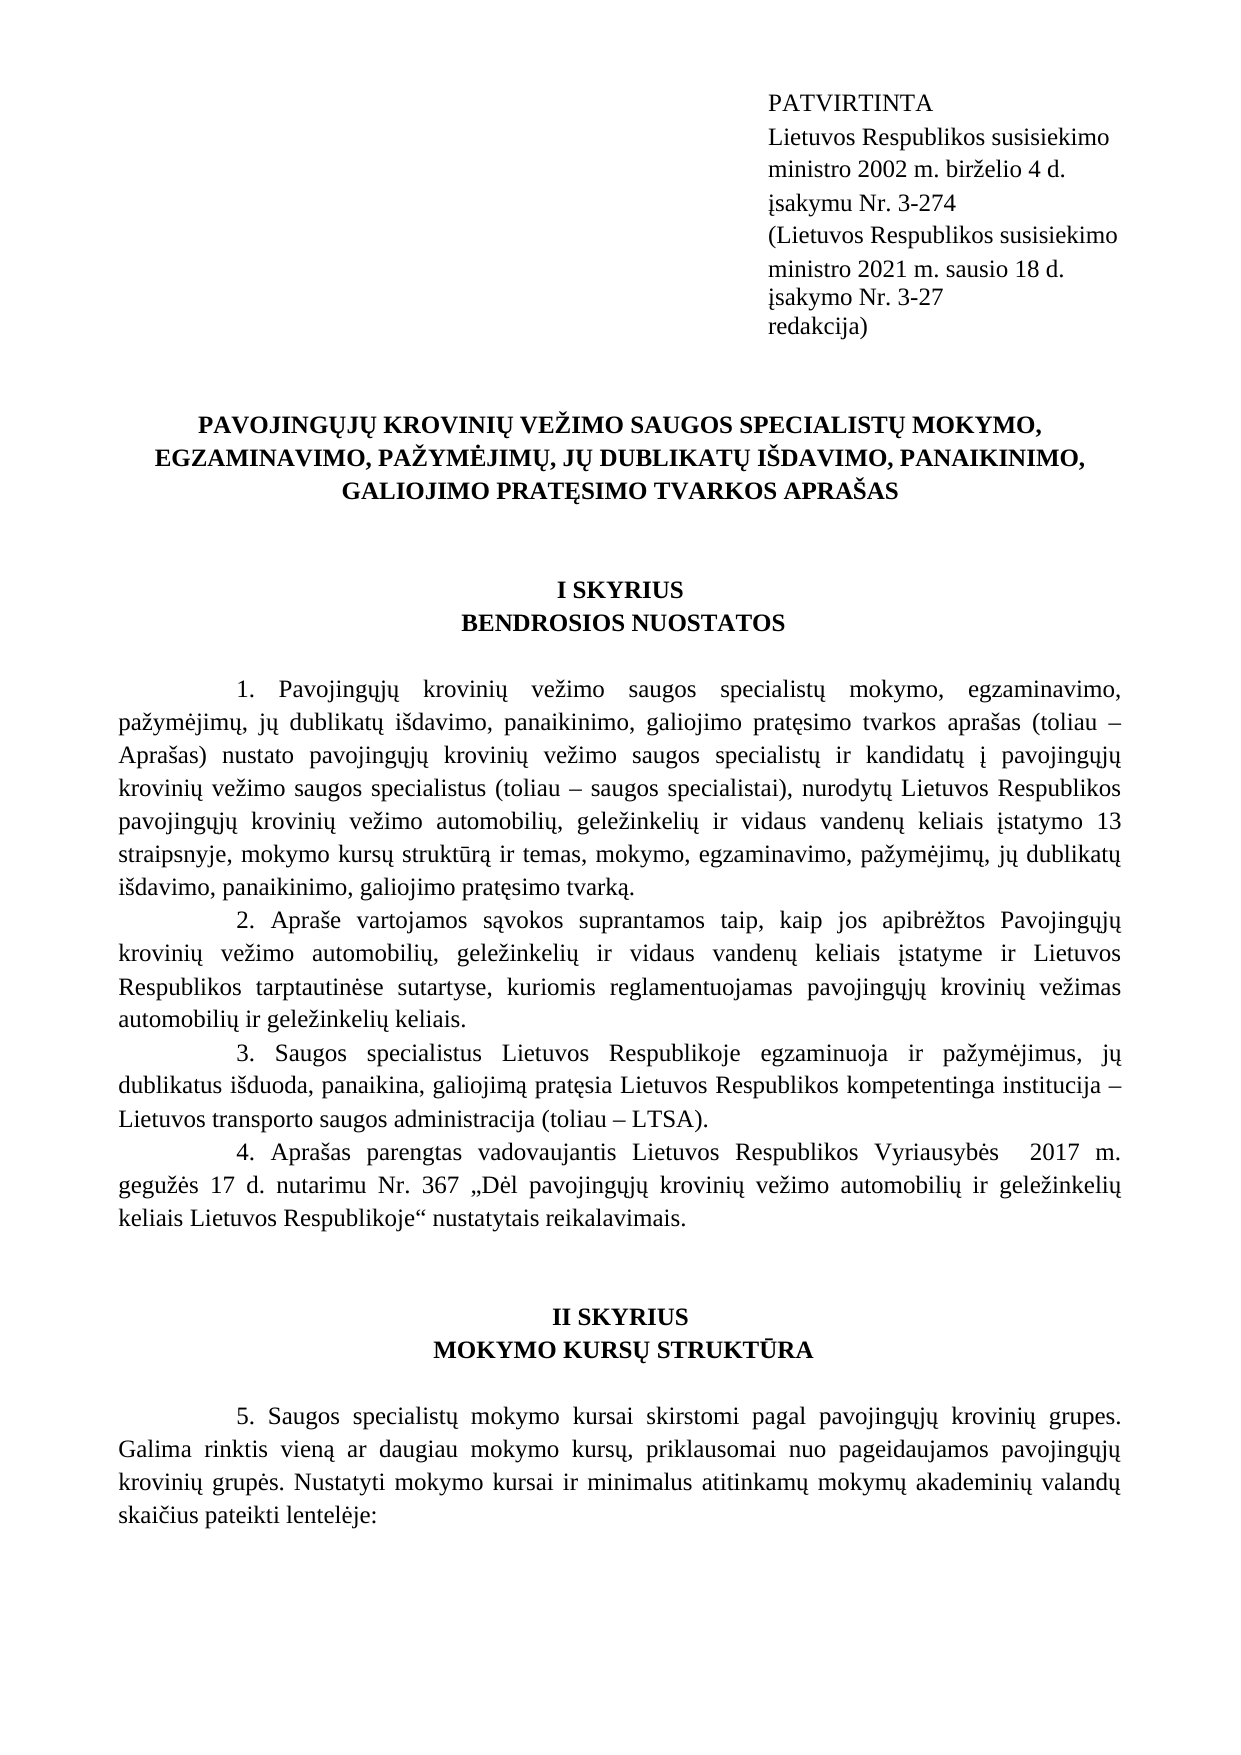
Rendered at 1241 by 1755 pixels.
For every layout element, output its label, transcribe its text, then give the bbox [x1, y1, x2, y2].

text 3. Saugos specialistus Lietuvos Respublikoje egzaminuoja ir pažymėjimus, jų dublikatus išduoda, panaikina, galiojimą pratęsia Lietuvos Respublikos kompetentinga institucija – Lietuvos transporto saugos administracija (toliau – LTSA). [118, 1038, 1122, 1132]
text 5. Saugos specialistų mokymo kursai skirstomi pagal pavojingųjų krovinių grupes. Galima rinktis vieną ar daugiau mokymo kursų, priklausomai nuo pageidaujamos pavojingųjų krovinių grupės. Nustatyti mokymo kursai ir minimalus atitinkamų mokymų akademinių valandų skaičius pateikti lentelėje: [118, 1401, 1122, 1529]
text 1. Pavojingųjų krovinių vežimo saugos specialistų mokymo, egzaminavimo, pažymėjimų, jų dublikatų išdavimo, panaikinimo, galiojimo pratęsimo tvarkos aprašas (toliau – Aprašas) nustato pavojingųjų krovinių vežimo saugos specialistų ir kandidatų į pavojingųjų krovinių vežimo saugos specialistus (toliau – saugos specialistai), nurodytų Lietuvos Respublikos pavojingųjų krovinių vežimo automobilių, geležinkelių ir vidaus vandenų keliais įstatymo 13 straipsnyje, mokymo kursų struktūrą ir temas, mokymo, egzaminavimo, pažymėjimų, jų dublikatų išdavimo, panaikinimo, galiojimo pratęsimo tvarką. [118, 674, 1122, 901]
text ministro 2021 m. sausio 18 d. [768, 254, 1122, 282]
text BENDROSIOS NUOSTATOS [118, 608, 1122, 637]
text II SKYRIUS [118, 1302, 1122, 1331]
text įsakymu Nr. 3-274 [768, 188, 1122, 216]
text (Lietuvos Respublikos susisiekimo [768, 221, 1122, 249]
text Lietuvos Respublikos susisiekimo [768, 122, 1122, 150]
text įsakymo Nr. 3-27 [768, 282, 1122, 311]
text PAVOJINGŲJŲ KROVINIŲ VEŽIMO SAUGOS SPECIALISTŲ MOKYMO, EGZAMINAVIMO, PAŽYMĖJIMŲ, JŲ DUBLIKATŲ IŠDAVIMO, PANAIKINIMO, GALIOJIMO PRATĘSIMO TVARKOS APRAŠAS [118, 410, 1122, 505]
text 2. Apraše vartojamos sąvokos suprantamos taip, kaip jos apibrėžtos Pavojingųjų krovinių vežimo automobilių, geležinkelių ir vidaus vandenų keliais įstatyme ir Lietuvos Respublikos tarptautinėse sutartyse, kuriomis reglamentuojamas pavojingųjų krovinių vežimas automobilių ir geležinkelių keliais. [118, 906, 1122, 1033]
text MOKYMO KURSŲ STRUKTŪRA [118, 1335, 1122, 1363]
text ministro 2002 m. birželio 4 d. [768, 154, 1122, 183]
text PATVIRTINTA [768, 88, 1122, 117]
text redakcija) [768, 311, 1122, 340]
text I SKYRIUS [118, 575, 1122, 604]
text 4. Aprašas parengtas vadovaujantis Lietuvos Respublikos Vyriausybės 2017 m. gegužės 17 d. nutarimu Nr. 367 „Dėl pavojingųjų krovinių vežimo automobilių ir geležinkelių keliais Lietuvos Respublikoje“ nustatytais reikalavimais. [118, 1137, 1122, 1231]
